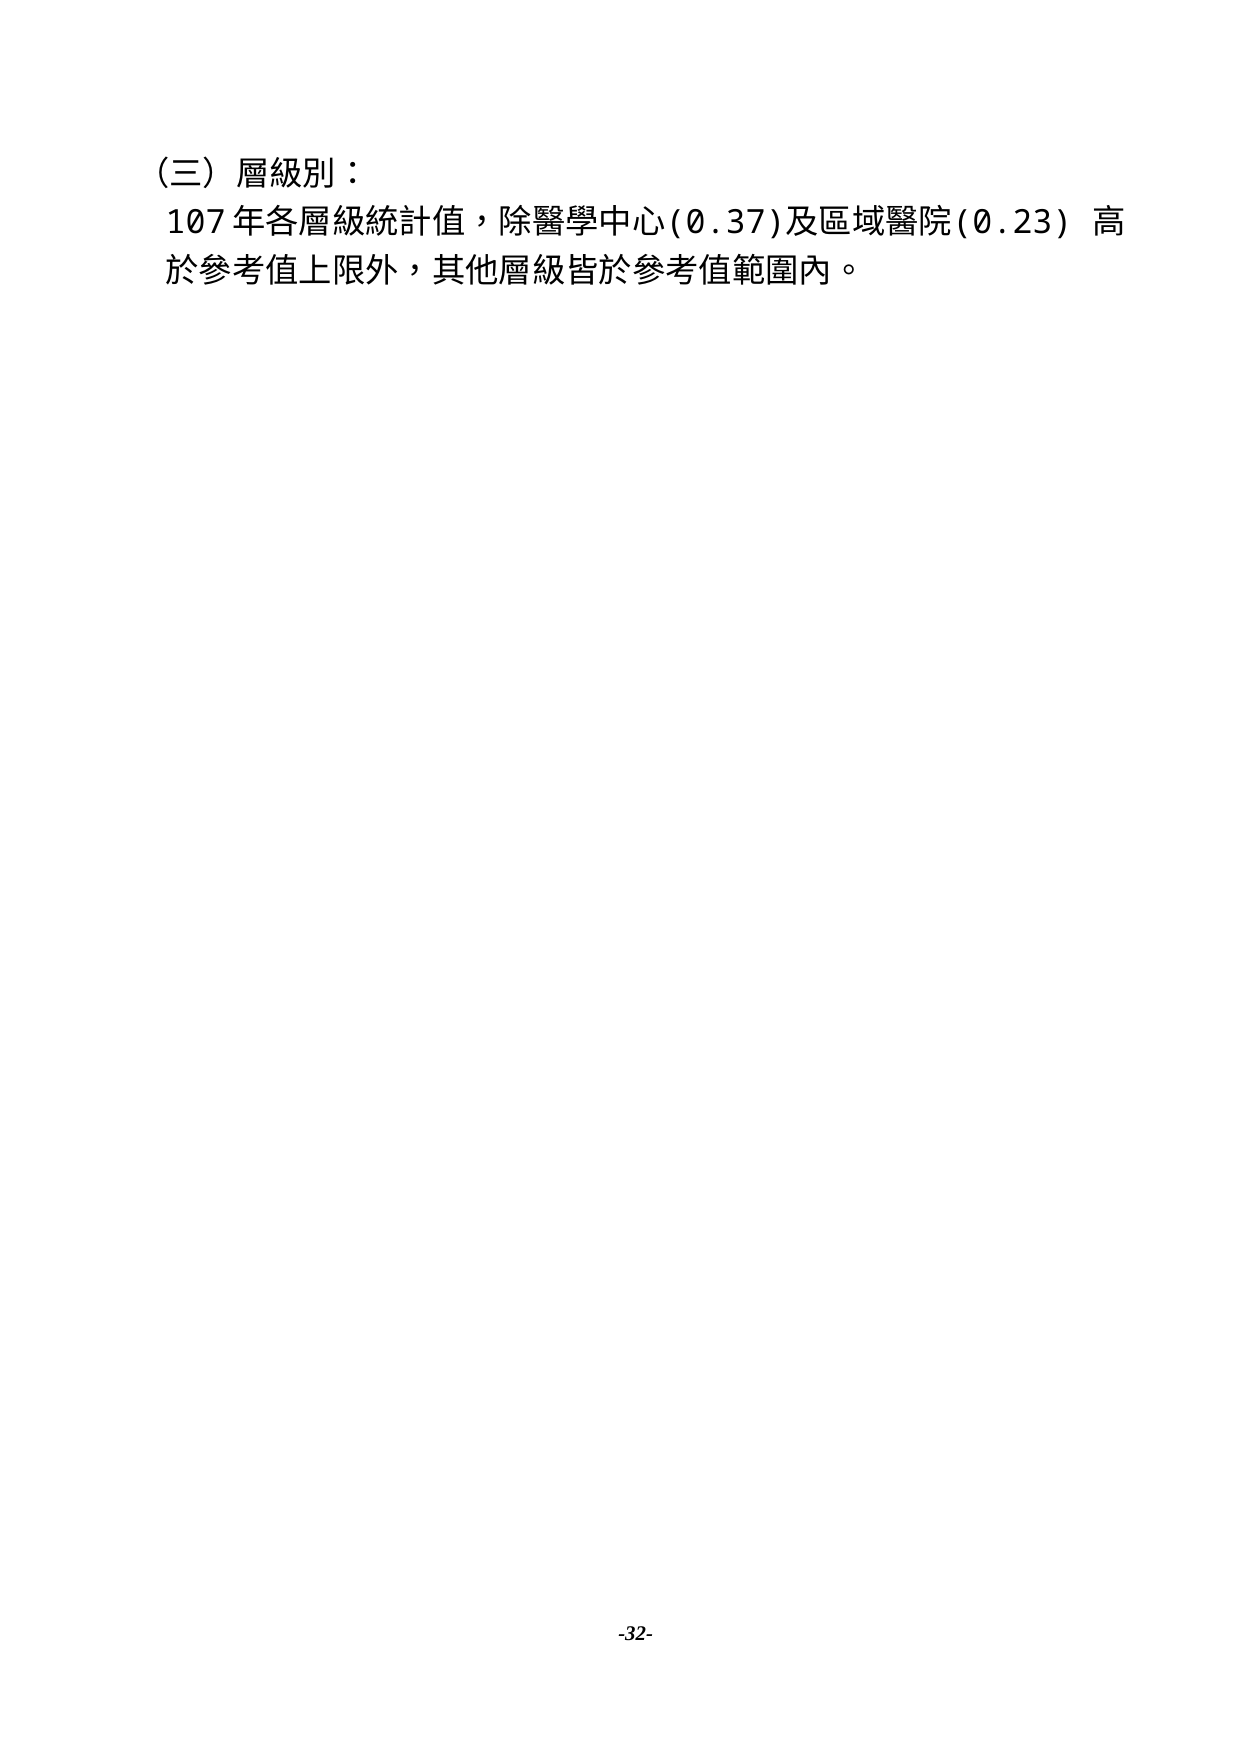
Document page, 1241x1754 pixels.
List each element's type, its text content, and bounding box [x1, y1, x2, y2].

text （三）層級別： [136, 147, 1137, 195]
text 107年各層級統計值，除醫學中心(0.37)及區域醫院(0.23) 高於參考值上限外，其他層級皆於參考值範圍內。 [165, 195, 1137, 292]
